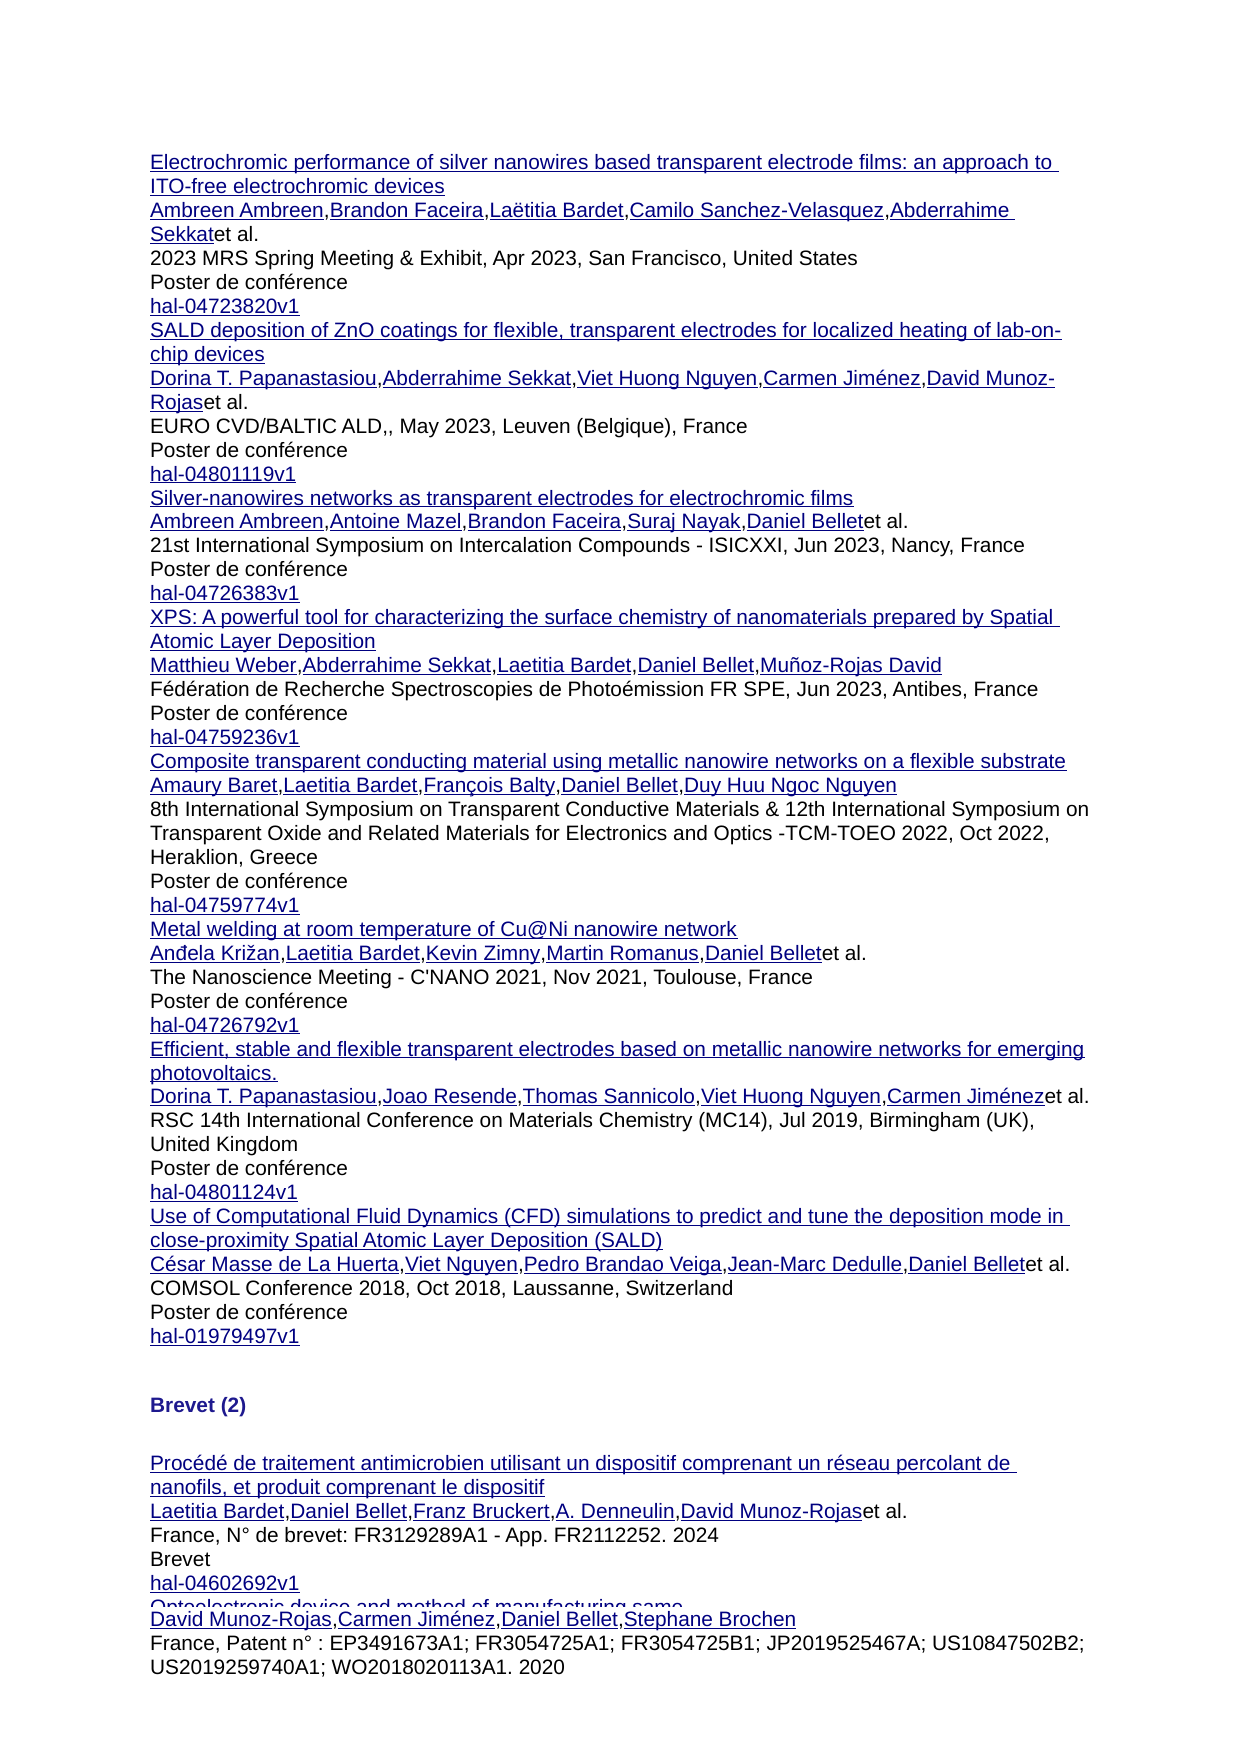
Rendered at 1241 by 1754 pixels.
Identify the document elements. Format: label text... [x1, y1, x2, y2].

table_cell Use of Computational Fluid Dynamics (CFD) simulations to predict and tune the deposition mode in close-proximity Spatial Atomic Layer Deposition (SALD) César Masse de La Huerta,Viet Nguyen,Pedro Brandao Veiga,Jean-Marc Dedulle,Daniel Belletet al. COMSOL Conference 2018, Oct 2018, Laussanne, Switzerland Poster de conférence hal-01979497v1 [150, 1204, 1090, 1348]
table_header Procédé de traitement antimicrobien utilisant un dispositif comprenant un réseau percolant de nanofils, et produit comprenant le dispositif Laetitia Bardet,Daniel Bellet,Franz Bruckert,A. Denneulin,David Munoz-Rojaset al. France, N° de brevet: FR3129289A1 - App. FR2112252. 2024 Brevet hal-04602692v1 [150, 1451, 1090, 1595]
table_cell Silver-nanowires networks as transparent electrodes for electrochromic films Ambreen Ambreen,Antoine Mazel,Brandon Faceira,Suraj Nayak,Daniel Belletet al. 21st International Symposium on Intercalation Compounds - ISICXXI, Jun 2023, Nancy, France Poster de conférence hal-04726383v1 [150, 485, 1090, 605]
table_cell Efficient, stable and flexible transparent electrodes based on metallic nanowire networks for emerging photovoltaics. Dorina T. Papanastasiou,Joao Resende,Thomas Sannicolo,Viet Huong Nguyen,Carmen Jiménezet al. RSC 14th International Conference on Materials Chemistry (MC14), Jul 2019, Birmingham (UK), United Kingdom Poster de conférence hal-04801124v1 [150, 1036, 1090, 1204]
subtitle Brevet (2) [150, 1393, 1090, 1417]
table_cell XPS: A powerful tool for characterizing the surface chemistry of nanomaterials prepared by Spatial Atomic Layer Deposition Matthieu Weber,Abderrahime Sekkat,Laetitia Bardet,Daniel Bellet,Muñoz-Rojas David Fédération de Recherche Spectroscopies de Photoémission FR SPE, Jun 2023, Antibes, France Poster de conférence hal-04759236v1 [150, 605, 1090, 749]
table_cell SALD deposition of ZnO coatings for flexible, transparent electrodes for localized heating of lab-on-chip devices Dorina T. Papanastasiou,Abderrahime Sekkat,Viet Huong Nguyen,Carmen Jiménez,David Munoz-Rojaset al. EURO CVD/BALTIC ALD,, May 2023, Leuven (Belgique), France Poster de conférence hal-04801119v1 [150, 318, 1090, 485]
table_cell Metal welding at room temperature of Cu@Ni nanowire network Anđela Križan,Laetitia Bardet,Kevin Zimny,Martin Romanus,Daniel Belletet al. The Nanoscience Meeting - C'NANO 2021, Nov 2021, Toulouse, France Poster de conférence hal-04726792v1 [150, 917, 1090, 1036]
table_cell Composite transparent conducting material using metallic nanowire networks on a flexible substrate Amaury Baret,Laetitia Bardet,François Balty,Daniel Bellet,Duy Huu Ngoc Nguyen 8th International Symposium on Transparent Conductive Materials & 12th International Symposium on Transparent Oxide and Related Materials for Electronics and Optics -TCM-TOEO 2022, Oct 2022, Heraklion, Greece Poster de conférence hal-04759774v1 [150, 749, 1090, 917]
table_cell Electrochromic performance of silver nanowires based transparent electrode films: an approach to ITO-free electrochromic devices Ambreen Ambreen,Brandon Faceira,Laëtitia Bardet,Camilo Sanchez-Velasquez,Abderrahime Sekkatet al. 2023 MRS Spring Meeting & Exhibit, Apr 2023, San Francisco, United States Poster de conférence hal-04723820v1 [150, 150, 1090, 318]
table_cell Optoelectronic device and method of manufacturing same David Munoz-Rojas,Carmen Jiménez,Daniel Bellet,Stephane Brochen France, Patent n° : EP3491673A1; FR3054725A1; FR3054725B1; JP2019525467A; US10847502B2; US2019259740A1; WO2018020113A1. 2020 [150, 1595, 1090, 1679]
